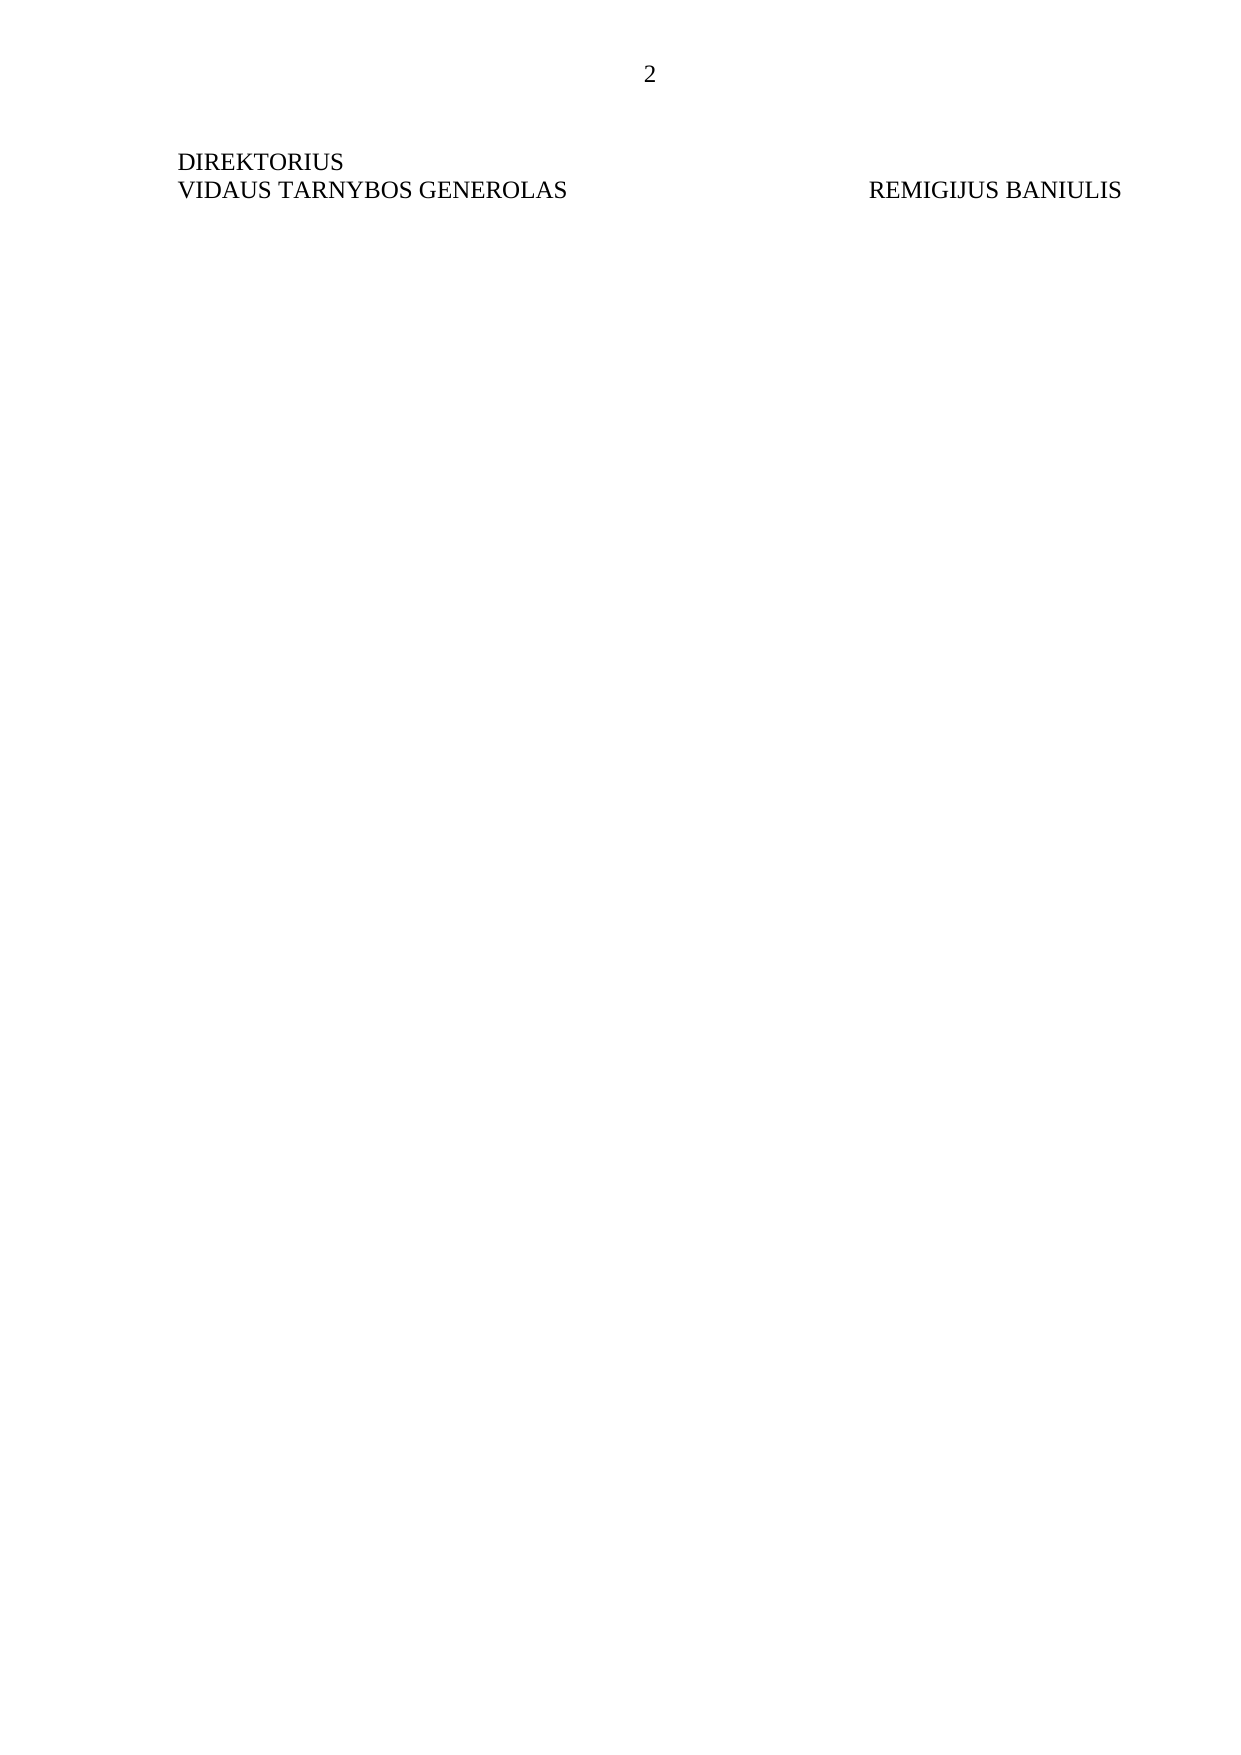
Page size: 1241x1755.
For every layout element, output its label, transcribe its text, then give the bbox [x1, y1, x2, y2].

text Direktorius [177, 147, 1122, 176]
text vidaus tarnybos generolas Remigijus Baniulis [177, 176, 1122, 204]
